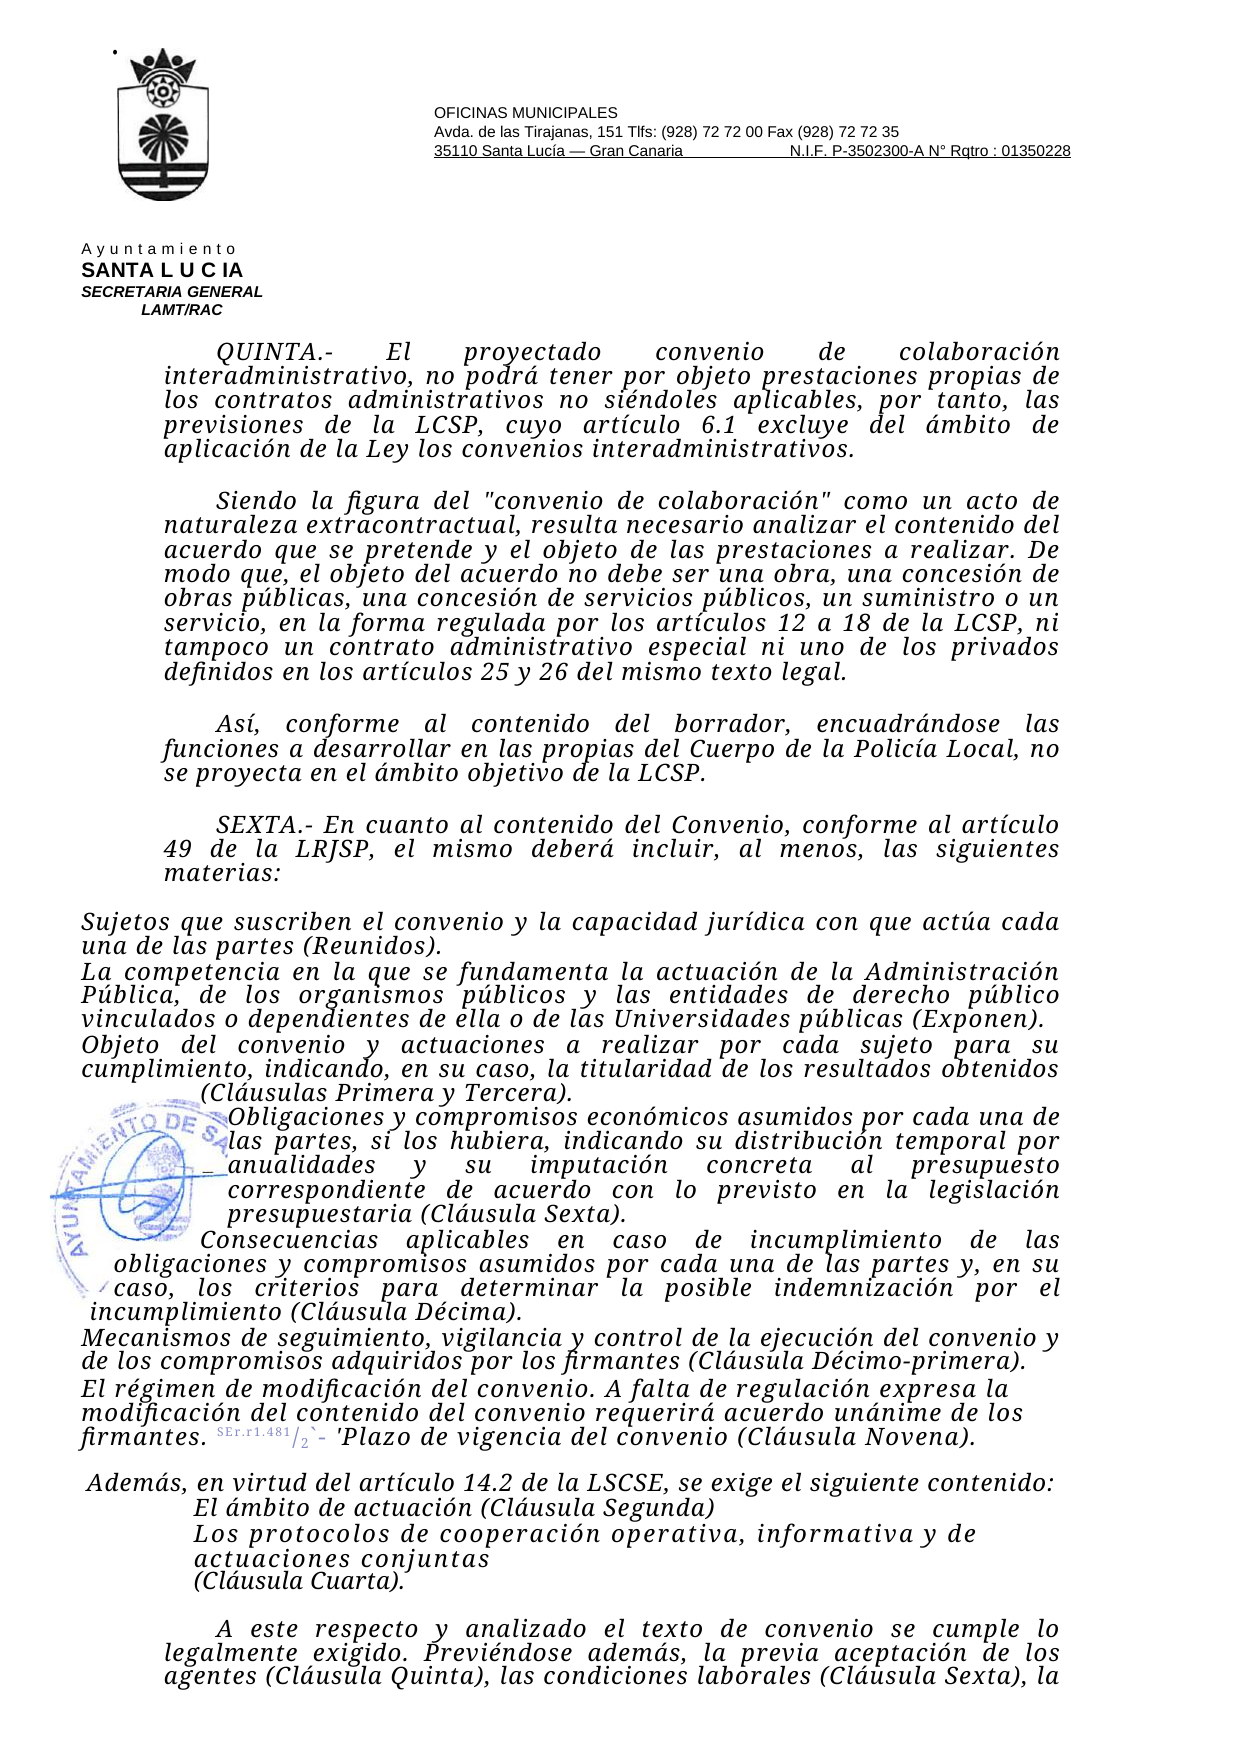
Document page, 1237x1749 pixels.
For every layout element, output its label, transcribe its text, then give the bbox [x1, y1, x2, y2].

text QUINTA.- El proyectado convenio de colaboración interadministrativo, no podrá tener por objeto prestaciones propias de los contratos administrativos no siéndoles aplicables, por tanto, las previsiones de la LCSP, cuyo artículo 6.1 excluye del ámbito de aplicación de la Ley los convenios interadministrativos. [163, 341, 1061, 462]
text Consecuencias aplicables en caso de incumplimiento de las obligaciones y compromisos asumidos por cada una de las partes y, en su caso, los criterios para determinar la posible indemnización por el incumplimiento (Cláusula Décima). [81, 1230, 1061, 1325]
table_header OFICINAS MUNICIPALES Avda. de las Tirajanas, 151 Tlfs: (928) 72 72 00 Fax (928) 72 72 35 35110 Santa Lucía — Gran Canaria N.I.F. P-3502300-A N° Rqtro : 01350228 [209, 47, 1068, 229]
text Sujetos que suscriben el convenio y la capacidad jurídica con que actúa cada una de las partes (Reunidos). [81, 911, 1061, 959]
text SECRETARIA GENERAL LAMT/RAC [81, 282, 1061, 319]
text Mecanismos de seguimiento, vigilancia y control de la ejecución del convenio y de los compromisos adquiridos por los firmantes (Cláusula Décimo-primera). [81, 1327, 1061, 1374]
text SANTA L U C IA [81, 260, 1061, 282]
picture [73, 1098, 228, 1306]
table_header [118, 49, 210, 229]
text Ayuntamiento [81, 240, 1061, 258]
text Siendo la figura del "convenio de colaboración" como un acto de naturaleza extracontractual, resulta necesario analizar el contenido del acuerdo que se pretende y el objeto de las prestaciones a realizar. De modo que, el objeto del acuerdo no debe ser una obra, una concesión de obras públicas, una concesión de servicios públicos, un suministro o un servicio, en la forma regulada por los artículos 12 a 18 de la LCSP, ni tampoco un contrato administrativo especial ni uno de los privados definidos en los artículos 25 y 26 del mismo texto legal. [163, 490, 1061, 685]
text Los protocolos de cooperación operativa, informativa y de actuaciones conjuntas [193, 1523, 1061, 1572]
text A este respecto y analizado el texto de convenio se cumple lo legalmente exigido. Previéndose además, la previa aceptación de los agentes (Cláusula Quinta), las condiciones laborales (Cláusula Sexta), la [163, 1619, 1061, 1689]
text Obligaciones y compromisos económicos asumidos por cada una de las partes, si los hubiera, indicando su distribución temporal por anualidades y su imputación concreta al presupuesto correspondiente de acuerdo con lo previsto en la legislación presupuestaria (Cláusula Sexta). [228, 1106, 1061, 1227]
text Además, en virtud del artículo 14.2 de la LSCSE, se exige el siguiente contenido: [81, 1472, 1061, 1497]
table_header • [81, 47, 117, 229]
picture [117, 48, 209, 201]
text El régimen de modificación del convenio. A falta de regulación expresa la modificación del contenido del convenio requerirá acuerdo unánime de los firmantes. SEr.r1.481/2`- 'Plazo de vigencia del convenio (Cláusula Novena). [81, 1377, 1061, 1451]
text La competencia en la que se fundamenta la actuación de la Administración Pública, de los organismos públicos y las entidades de derecho público vinculados o dependientes de ella o de las Universidades públicas (Exponen). [81, 961, 1061, 1032]
text (Cláusula Cuarta). [193, 1572, 1061, 1594]
text Objeto del convenio y actuaciones a realizar por cada sujeto para su cumplimiento, indicando, en su caso, la titularidad de los resultados obtenidos (Cláusulas Primera y Tercera). [81, 1035, 1061, 1106]
text Así, conforme al contenido del borrador, encuadrándose las funciones a desarrollar en las propias del Cuerpo de la Policía Local, no se proyecta en el ámbito objetivo de la LCSP. [163, 713, 1061, 786]
text El ámbito de actuación (Cláusula Segunda) [193, 1497, 1061, 1521]
text SEXTA.- En cuanto al contenido del Convenio, conforme al artículo 49 de la LRJSP, el mismo deberá incluir, al menos, las siguientes materias: [163, 815, 1061, 886]
